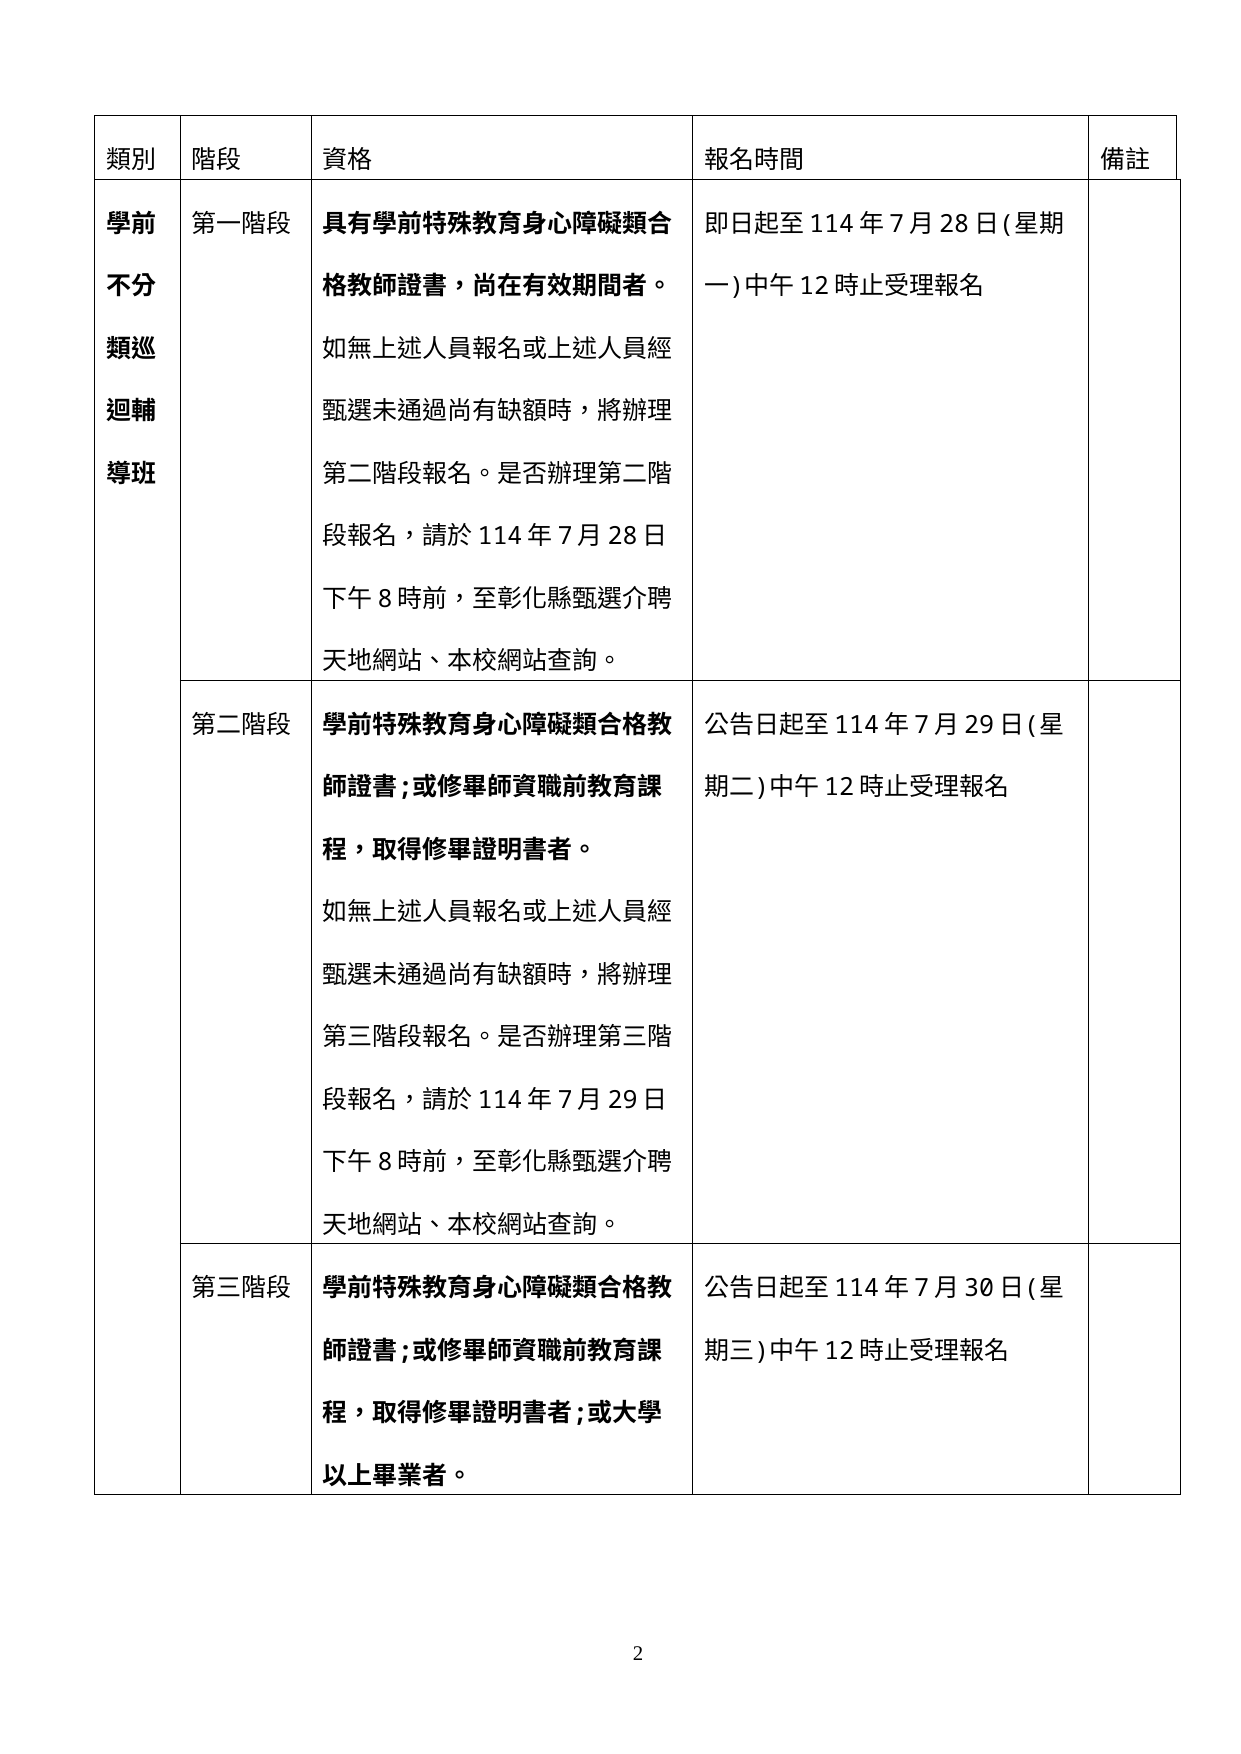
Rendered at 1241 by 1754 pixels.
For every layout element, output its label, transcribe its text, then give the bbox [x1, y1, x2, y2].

table_cell 公告日起至114年7月29日(星期二)中午12時止受理報名 [693, 681, 1088, 1243]
table_header 報名時間 [693, 116, 1088, 178]
table_cell [1089, 180, 1180, 679]
table_cell 學前不分類巡迴輔導班 [95, 180, 180, 1494]
table_cell 第二階段 [181, 681, 311, 1243]
table_header 備註 [1089, 116, 1176, 178]
table_cell 學前特殊教育身心障礙類合格教師證書;或修畢師資職前教育課程，取得修畢證明書者。 如無上述人員報名或上述人員經甄選未通過尚有缺額時，將辦理第三階段報名。是否辦理第三階段報名，請於114年7月29日下午8時前，至彰化縣甄選介聘天地網站、本校網站查詢。 [312, 681, 692, 1243]
table_header 階段 [181, 116, 311, 178]
table_cell 第三階段 [181, 1244, 311, 1494]
table_header 類別 [95, 116, 180, 178]
table_cell 公告日起至114年7月30日(星期三)中午12時止受理報名 [693, 1244, 1088, 1494]
table_header 資格 [312, 116, 692, 178]
table_cell 即日起至114年7月28日(星期一)中午12時止受理報名 [693, 180, 1088, 679]
table_cell 學前特殊教育身心障礙類合格教師證書;或修畢師資職前教育課程，取得修畢證明書者;或大學以上畢業者。 [312, 1244, 692, 1494]
table_cell 具有學前特殊教育身心障礙類合格教師證書，尚在有效期間者。 如無上述人員報名或上述人員經甄選未通過尚有缺額時，將辦理第二階段報名。是否辦理第二階段報名，請於114年7月28日下午8時前，至彰化縣甄選介聘天地網站、本校網站查詢。 [312, 180, 692, 679]
table_cell [1089, 681, 1180, 1243]
table_cell [1089, 1244, 1180, 1494]
table_cell 第一階段 [181, 180, 311, 679]
